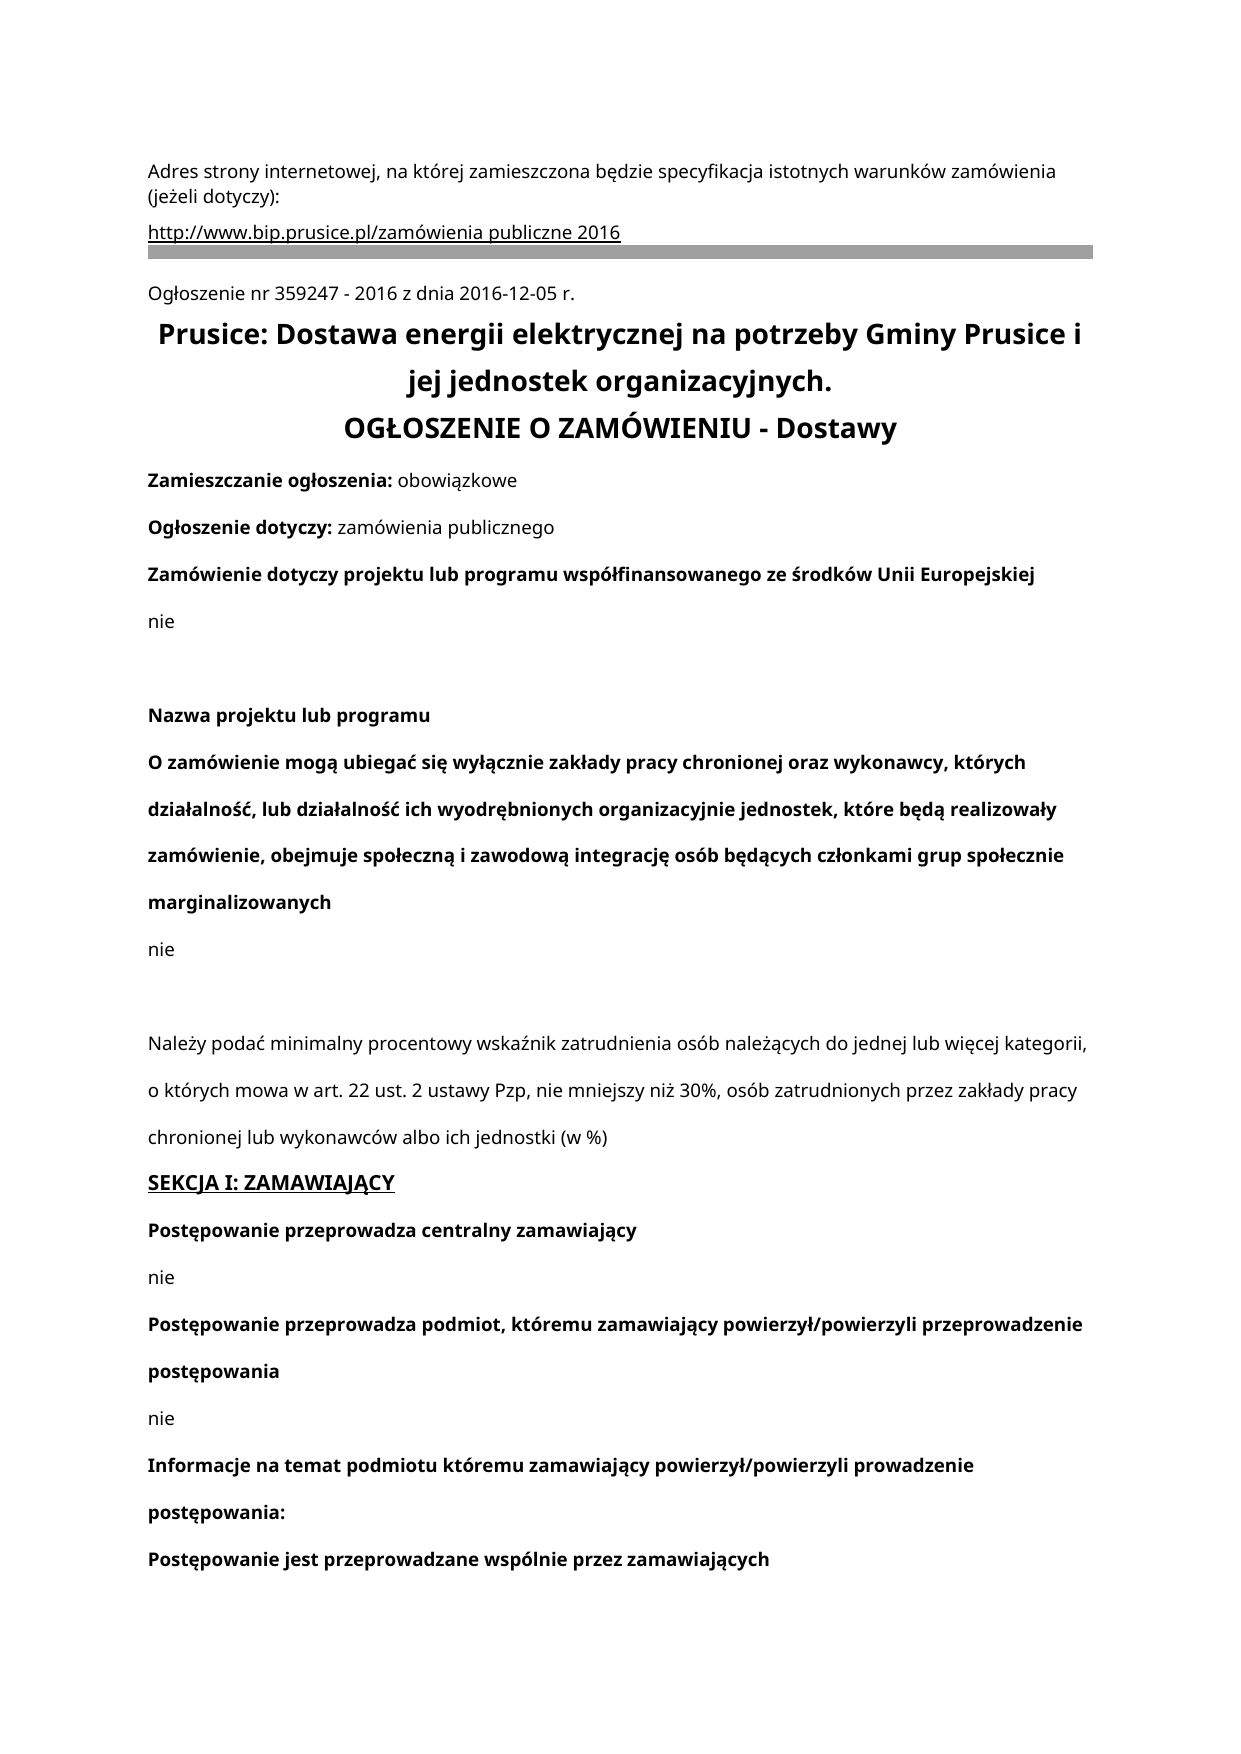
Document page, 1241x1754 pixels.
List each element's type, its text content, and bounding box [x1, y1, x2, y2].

text Ogłoszenie dotyczy: zamówienia publicznego [148, 493, 1093, 540]
text Zamieszczanie ogłoszenia: obowiązkowe [148, 446, 1093, 493]
text nie [148, 915, 1093, 962]
text SEKCJA I: ZAMAWIAJĄCY [148, 1149, 1093, 1196]
text O zamówienie mogą ubiegać się wyłącznie zakłady pracy chronionej oraz wykonawcy, których działalność, lub działalność ich wyodrębnionych organizacyjnie jednostek, które będą realizowały zamówienie, obejmuje społeczną i zawodową integrację osób będących członkami grup społecznie marginalizowanych [148, 728, 1093, 915]
text Informacje na temat podmiotu któremu zamawiający powierzył/powierzyli prowadzenie postępowania: Postępowanie jest przeprowadzane wspólnie przez zamawiających [148, 1431, 1093, 1571]
text Nazwa projektu lub programu [148, 634, 1093, 728]
text Postępowanie przeprowadza podmiot, któremu zamawiający powierzył/powierzyli przeprowadzenie postępowania [148, 1290, 1093, 1384]
text Adres strony internetowej, na której zamieszczona będzie specyfikacja istotnych warunków zamówienia (jeżeli dotyczy): [148, 158, 1093, 209]
text nie [148, 1243, 1093, 1290]
text Prusice: Dostawa energii elektrycznej na potrzeby Gminy Prusice i jej jednostek organizacyjnych. OGŁOSZENIE O ZAMÓWIENIU - Dostawy [148, 306, 1093, 446]
text nie [148, 1384, 1093, 1431]
text Zamówienie dotyczy projektu lub programu współfinansowanego ze środków Unii Europejskiej [148, 540, 1093, 587]
text Należy podać minimalny procentowy wskaźnik zatrudnienia osób należących do jednej lub więcej kategorii, o których mowa w art. 22 ust. 2 ustawy Pzp, nie mniejszy niż 30%, osób zatrudnionych przez zakłady pracy chronionej lub wykonawców albo ich jednostki (w %) [148, 962, 1093, 1149]
text nie [148, 587, 1093, 634]
text http://www.bip.prusice.pl/zamówienia publiczne 2016 [148, 219, 1093, 245]
text Ogłoszenie nr 359247 - 2016 z dnia 2016-12-05 r. [148, 259, 1093, 306]
text Postępowanie przeprowadza centralny zamawiający [148, 1196, 1093, 1243]
